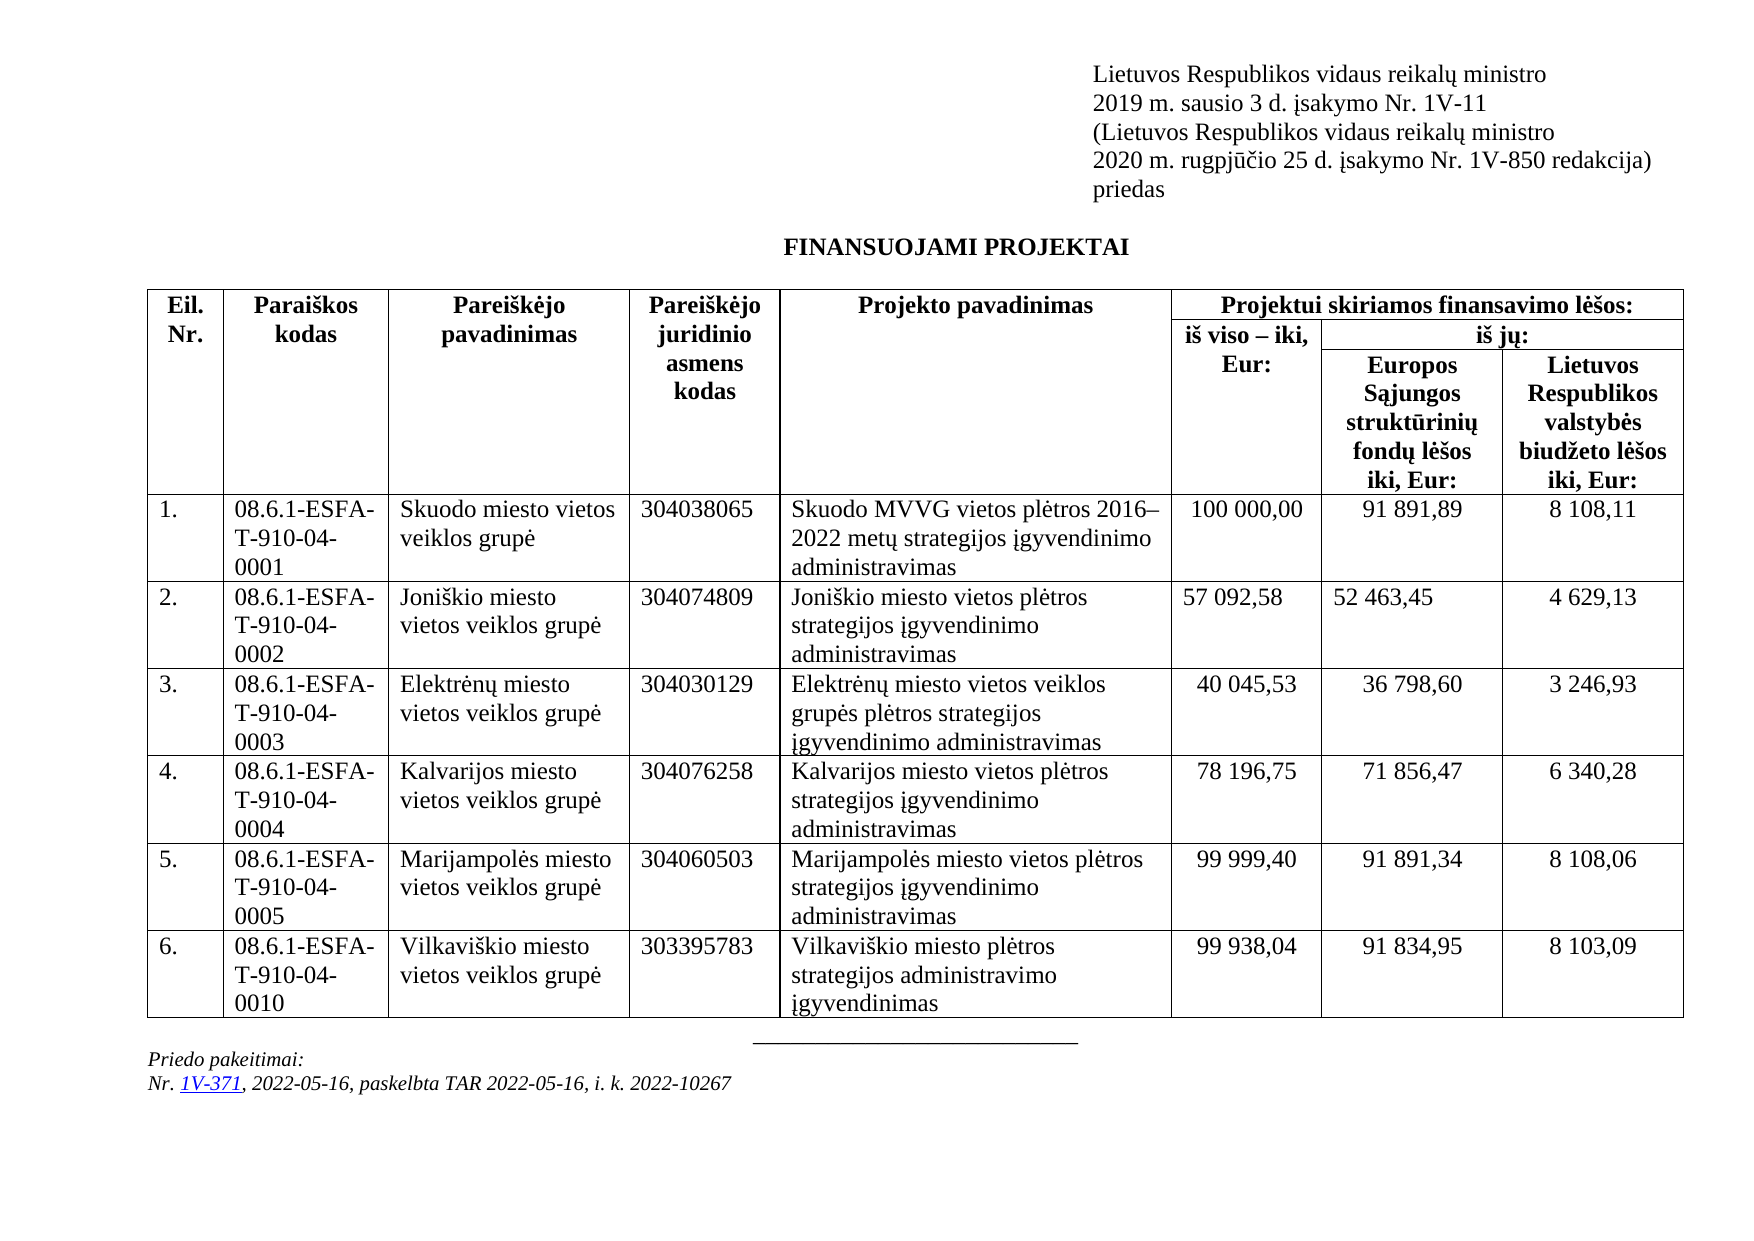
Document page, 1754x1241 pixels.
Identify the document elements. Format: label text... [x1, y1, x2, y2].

table_cell Skuodo MVVG vietos plėtros 2016–2022 metų strategijos įgyvendinimo administravimas [781, 495, 1171, 581]
table_cell 71 856,47 [1322, 756, 1502, 843]
table_cell Elektrėnų miesto vietos veiklos grupės plėtros strategijos įgyvendinimo administravimas [781, 669, 1171, 755]
text Lietuvos Respublikos vidaus reikalų ministro [1093, 59, 1683, 88]
table_cell Vilkaviškio miesto plėtros strategijos administravimo įgyvendinimas [781, 931, 1171, 1017]
table_cell 08.6.1-ESFA-T-910-04-0001 [224, 495, 388, 581]
table_cell Kalvarijos miesto vietos veiklos grupė [389, 756, 629, 843]
table_cell 08.6.1-ESFA-T-910-04-0004 [224, 756, 388, 843]
table_cell Marijampolės miesto vietos plėtros strategijos įgyvendinimo administravimas [781, 844, 1171, 930]
table_cell 99 999,40 [1172, 844, 1321, 930]
table_cell Vilkaviškio miesto vietos veiklos grupė [389, 931, 629, 1017]
table_cell 6 340,28 [1503, 756, 1683, 843]
table_cell Joniškio miesto vietos veiklos grupė [389, 582, 629, 668]
table_header Pareiškėjo pavadinimas [389, 290, 629, 493]
table_cell 5. [148, 844, 223, 930]
text Nr. 1V-371, 2022-05-16, paskelbta TAR 2022-05-16, i. k. 2022-10267 [148, 1071, 1683, 1095]
table_cell 99 938,04 [1172, 931, 1321, 1017]
table_cell Kalvarijos miesto vietos plėtros strategijos įgyvendinimo administravimas [781, 756, 1171, 843]
text 2020 m. rugpjūčio 25 d. įsakymo Nr. 1V-850 redakcija) [1093, 145, 1683, 174]
table_cell 91 891,34 [1322, 844, 1502, 930]
table_cell 304030129 [630, 669, 779, 755]
table_cell 08.6.1-ESFA-T-910-04-0003 [224, 669, 388, 755]
table_cell 91 834,95 [1322, 931, 1502, 1017]
table_cell 36 798,60 [1322, 669, 1502, 755]
table_cell 3 246,93 [1503, 669, 1683, 755]
table_cell Europos Sąjungos struktūrinių fondų lėšos iki, Eur: [1322, 350, 1502, 493]
table_cell 08.6.1-ESFA-T-910-04-0005 [224, 844, 388, 930]
table_header Projektui skiriamos finansavimo lėšos: [1172, 290, 1683, 319]
table_cell Joniškio miesto vietos plėtros strategijos įgyvendinimo administravimas [781, 582, 1171, 668]
table_cell iš jų: [1322, 320, 1683, 349]
table_cell 2. [148, 582, 223, 668]
table_cell 303395783 [630, 931, 779, 1017]
table_cell 4 629,13 [1503, 582, 1683, 668]
table_cell Skuodo miesto vietos veiklos grupė [389, 495, 629, 581]
table_cell 304060503 [630, 844, 779, 930]
table_cell 52 463,45 [1322, 582, 1502, 668]
table_cell 57 092,58 [1172, 582, 1321, 668]
text 2019 m. sausio 3 d. įsakymo Nr. 1V-11 [1093, 88, 1683, 117]
table_cell 08.6.1-ESFA-T-910-04-0002 [224, 582, 388, 668]
table_header Eil. Nr. [148, 290, 223, 493]
table_cell 91 891,89 [1322, 495, 1502, 581]
table_header Projekto pavadinimas [781, 290, 1171, 493]
table_cell 304074809 [630, 582, 779, 668]
table_cell 8 108,11 [1503, 495, 1683, 581]
table_cell iš viso – iki, Eur: [1172, 320, 1321, 493]
table_cell 304076258 [630, 756, 779, 843]
table_cell 78 196,75 [1172, 756, 1321, 843]
text (Lietuvos Respublikos vidaus reikalų ministro [1093, 117, 1683, 145]
table_cell 4. [148, 756, 223, 843]
table_cell Marijampolės miesto vietos veiklos grupė [389, 844, 629, 930]
table_cell 40 045,53 [1172, 669, 1321, 755]
table_cell 3. [148, 669, 223, 755]
table_cell 8 103,09 [1503, 931, 1683, 1017]
text Priedo pakeitimai: [148, 1047, 1683, 1071]
table_cell 08.6.1-ESFA-T-910-04-0010 [224, 931, 388, 1017]
table_cell 6. [148, 931, 223, 1017]
table_cell 1. [148, 495, 223, 581]
text priedas [1093, 174, 1683, 203]
text FINANSUOJAMI PROJEKTAI [148, 232, 1683, 260]
table_header Paraiškos kodas [224, 290, 388, 493]
table_header Pareiškėjo juridinio asmens kodas [630, 290, 779, 493]
table_cell 8 108,06 [1503, 844, 1683, 930]
table_cell 304038065 [630, 495, 779, 581]
table_cell Lietuvos Respublikos valstybės biudžeto lėšos iki, Eur: [1503, 350, 1683, 493]
table_cell 100 000,00 [1172, 495, 1321, 581]
table_cell Elektrėnų miesto vietos veiklos grupė [389, 669, 629, 755]
text __________________________ [148, 1018, 1683, 1047]
